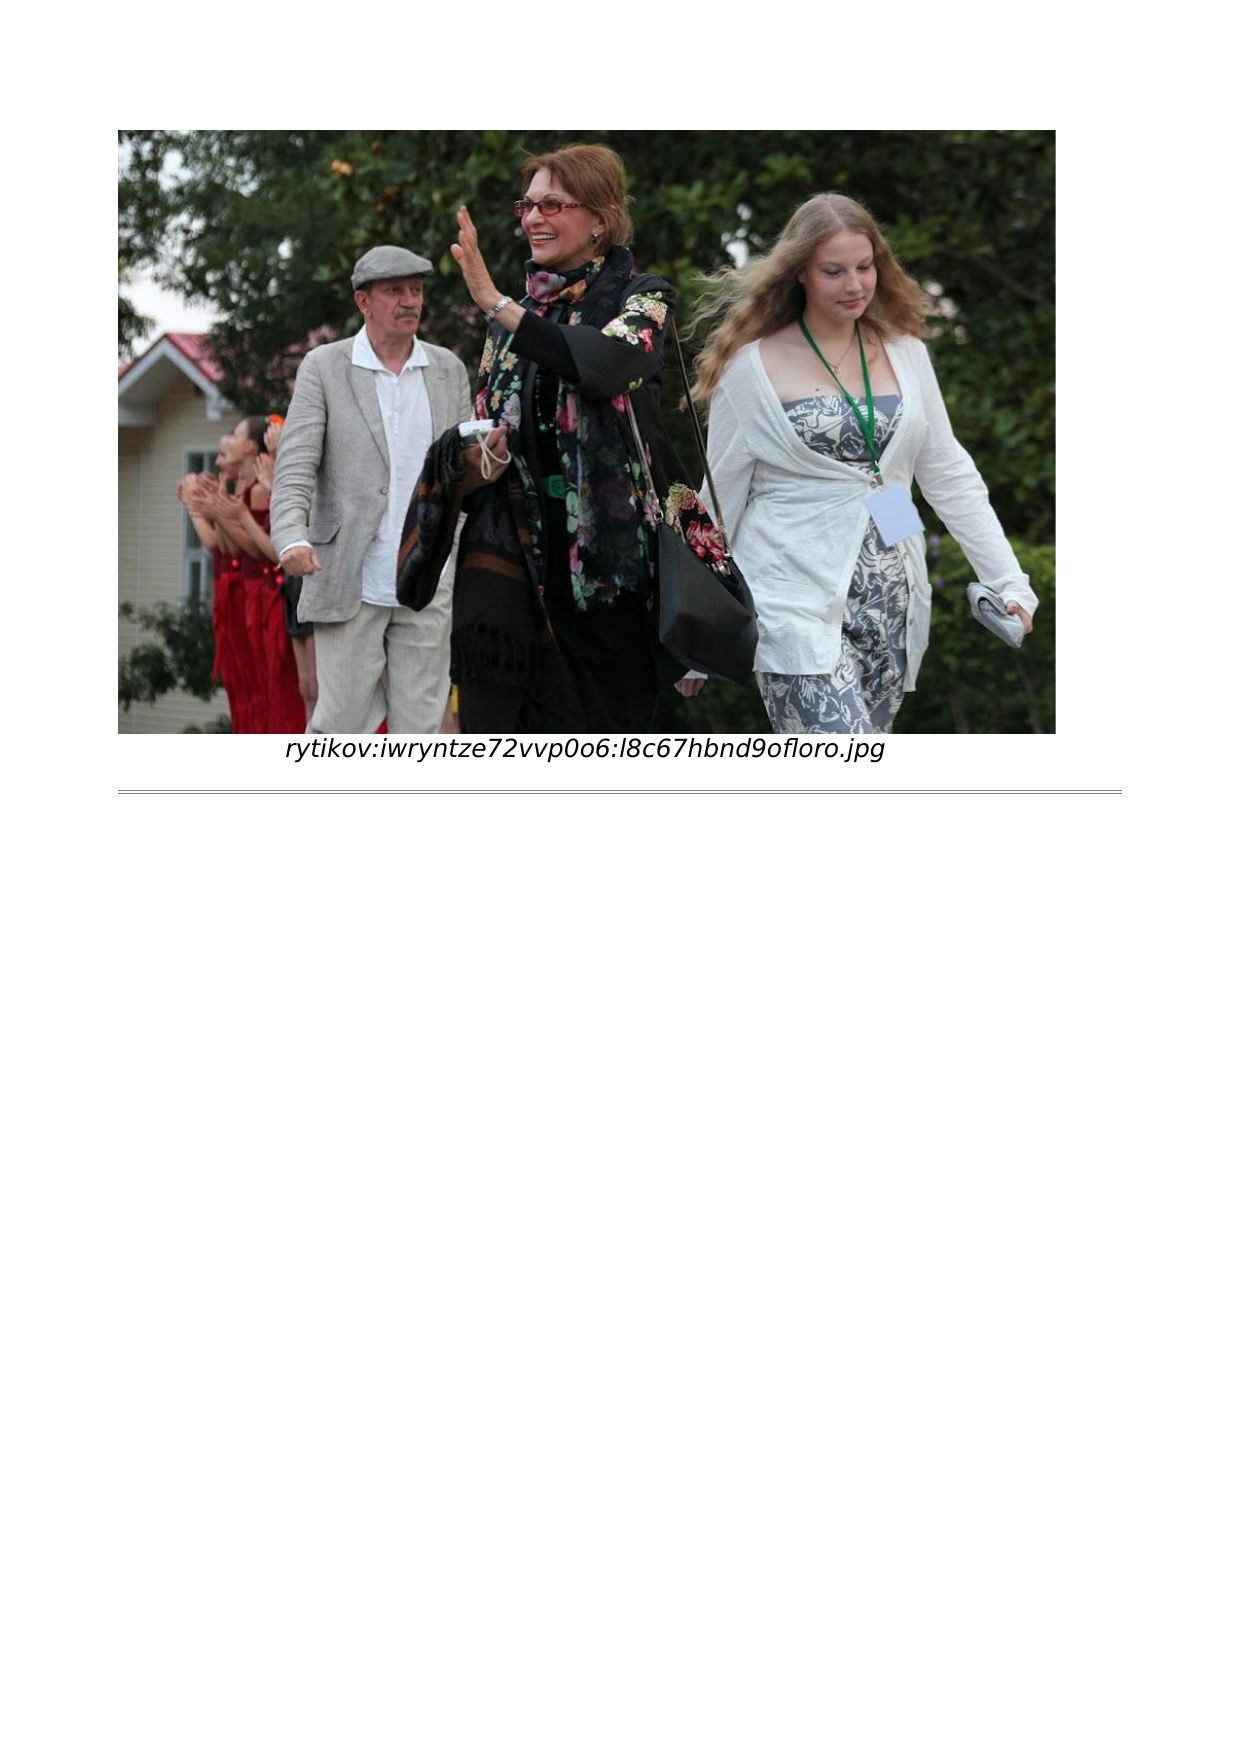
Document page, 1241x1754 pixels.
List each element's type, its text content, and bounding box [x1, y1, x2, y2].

text rytikov:iwryntze72vvp0o6:l8c67hbnd9ofloro.jpg [118, 734, 1056, 763]
picture [118, 130, 1056, 734]
